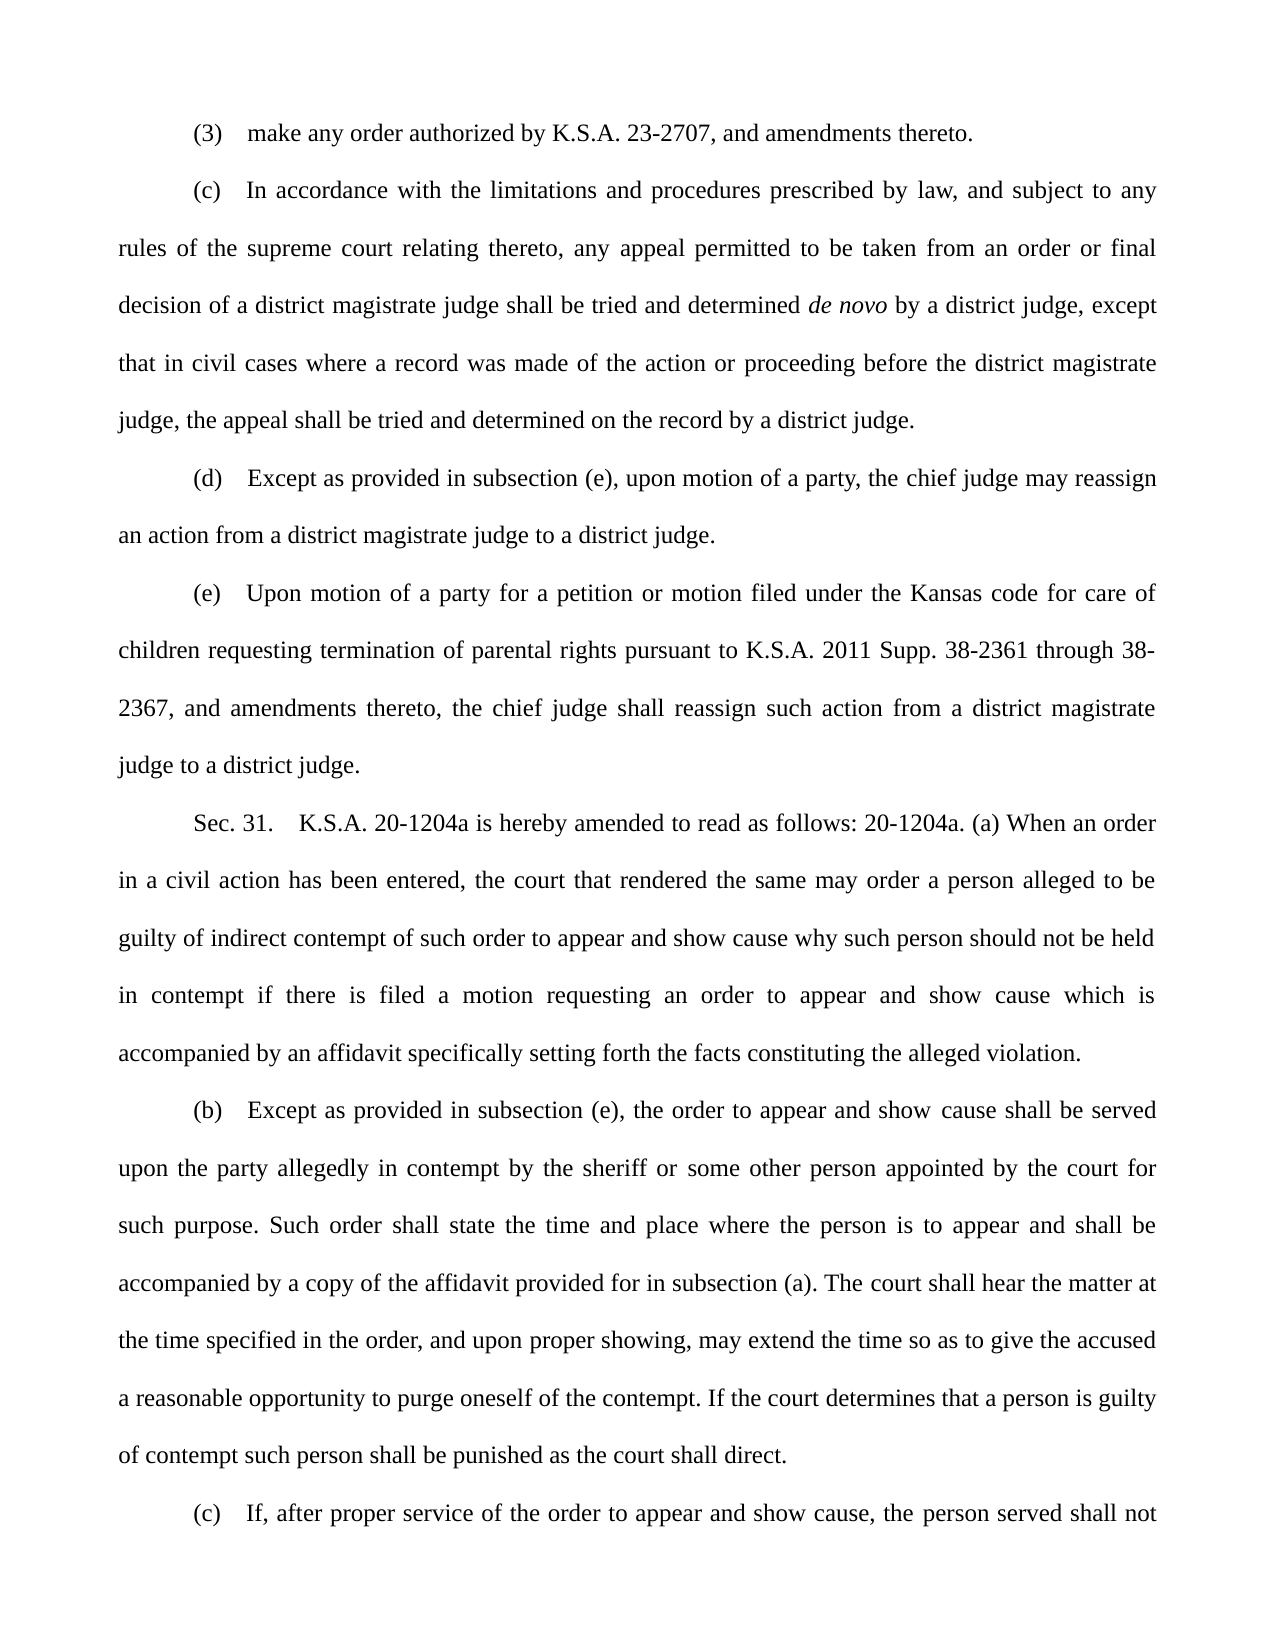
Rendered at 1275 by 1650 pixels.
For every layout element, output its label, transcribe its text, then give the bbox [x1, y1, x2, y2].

text Sec. 31. K.S.A. 20-1204a is hereby amended to read as follows: 20-1204a. (a) When an order in a civil action has been entered, the court that rendered the same may order a person alleged to be guilty of indirect contempt of such order to appear and show cause why such person should not be held in contempt if there is filed a motion requesting an order to appear and show cause which is accompanied by an affidavit specifically setting forth the facts constituting the alleged violation. [118, 808, 1157, 1067]
text (3) make any order authorized by K.S.A. 23-2707, and amendments thereto. [118, 118, 1157, 147]
text (e) Upon motion of a party for a petition or motion filed under the Kansas code for care of children requesting termination of parental rights pursuant to K.S.A. 2011 Supp. 38-2361 through 38-2367, and amendments thereto, the chief judge shall reassign such action from a district magistrate judge to a district judge. [118, 578, 1157, 779]
text (c) If, after proper service of the order to appear and show cause, the person served shall not [118, 1498, 1157, 1527]
text (d) Except as provided in subsection (e), upon motion of a party, the chief judge may reassign an action from a district magistrate judge to a district judge. [118, 463, 1157, 549]
text (b) Except as provided in subsection (e), the order to appear and show cause shall be served upon the party allegedly in contempt by the sheriff or some other person appointed by the court for such purpose. Such order shall state the time and place where the person is to appear and shall be accompanied by a copy of the affidavit provided for in subsection (a). The court shall hear the matter at the time specified in the order, and upon proper showing, may extend the time so as to give the accused a reasonable opportunity to purge oneself of the contempt. If the court determines that a person is guilty of contempt such person shall be punished as the court shall direct. [118, 1096, 1157, 1469]
text (c) In accordance with the limitations and procedures prescribed by law, and subject to any rules of the supreme court relating thereto, any appeal permitted to be taken from an order or final decision of a district magistrate judge shall be tried and determined de novo by a district judge, except that in civil cases where a record was made of the action or proceeding before the district magistrate judge, the appeal shall be tried and determined on the record by a district judge. [118, 176, 1157, 434]
